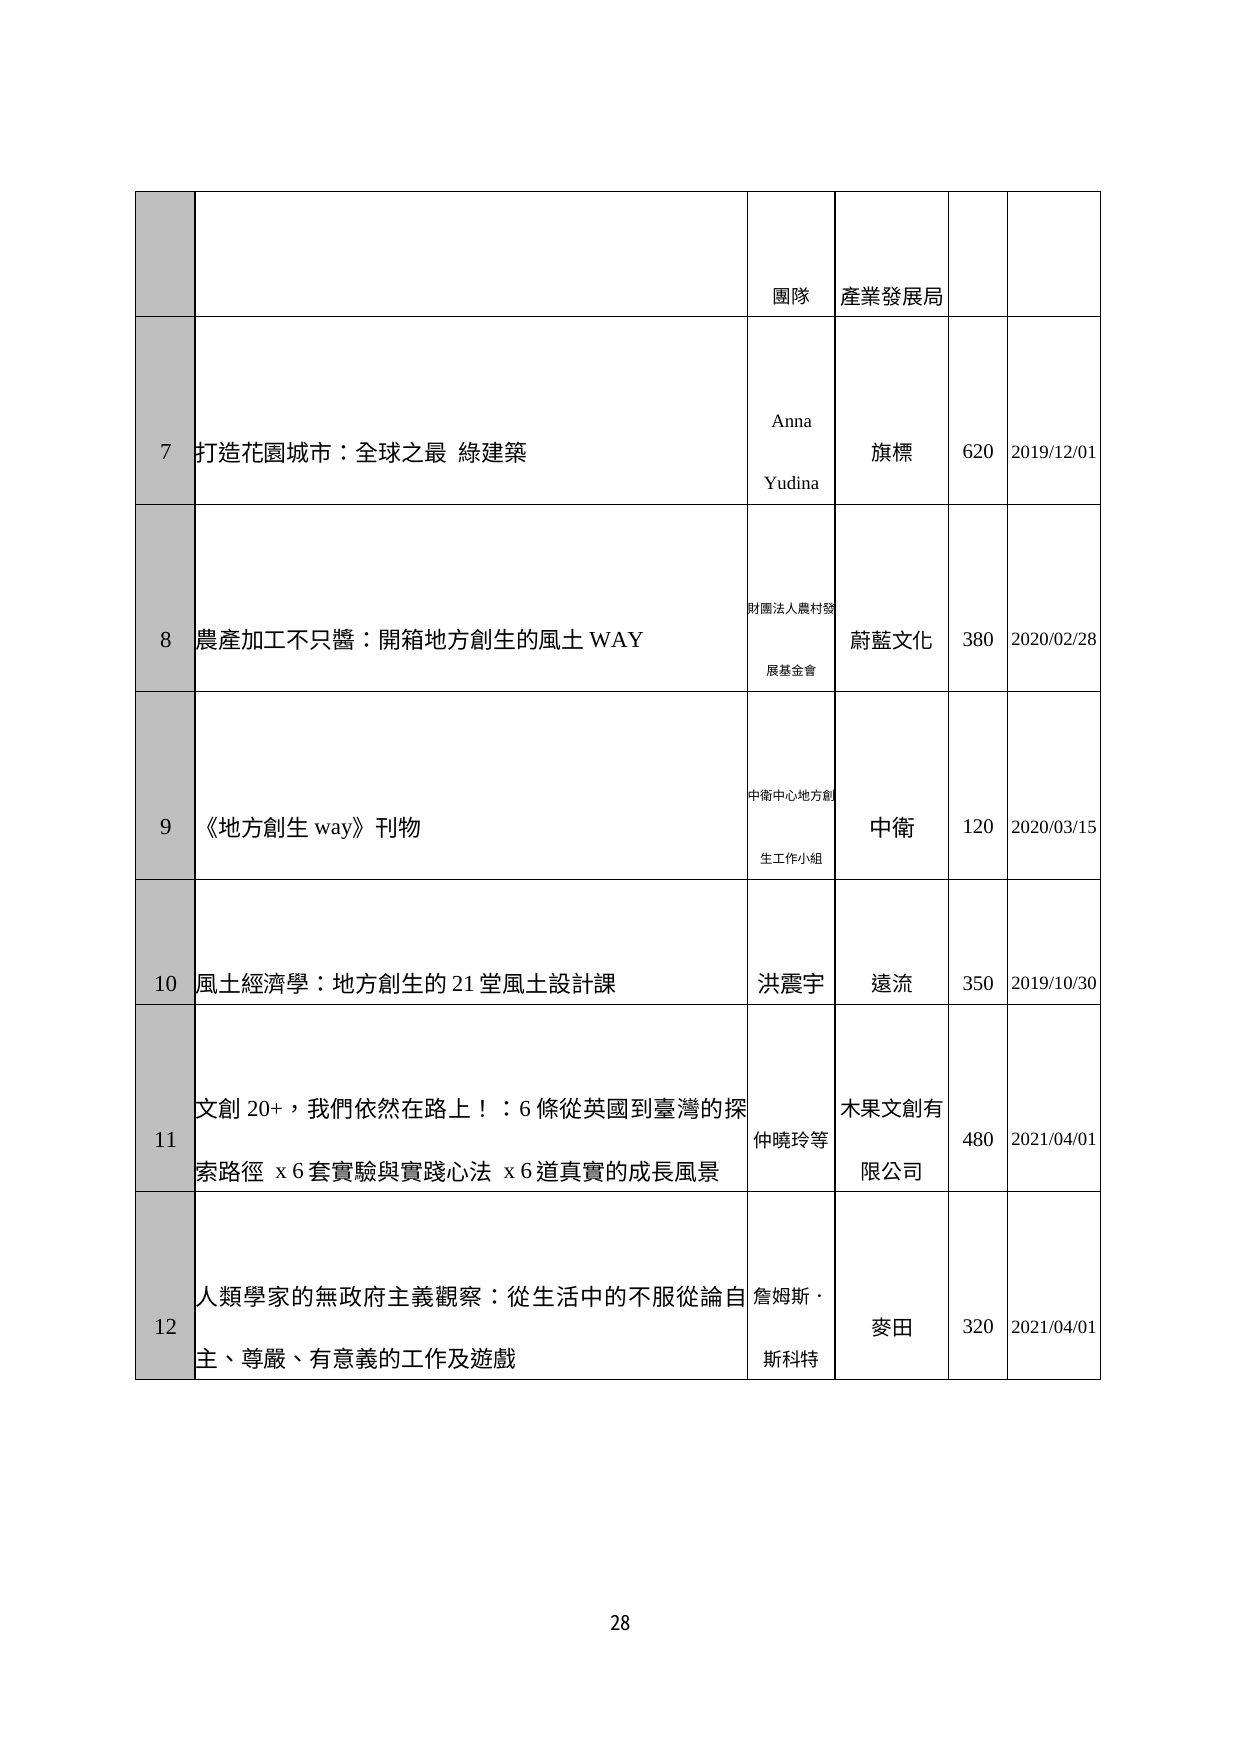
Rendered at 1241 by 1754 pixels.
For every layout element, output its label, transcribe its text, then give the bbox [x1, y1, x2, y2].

table_cell 中衛中心地方創生工作小組 [748, 692, 834, 879]
table_cell [949, 192, 1007, 316]
table_cell 350 [949, 880, 1007, 1004]
table_cell 120 [949, 692, 1007, 879]
table_cell 木果文創有限公司 [836, 1005, 948, 1191]
table_cell 仲曉玲等 [748, 1005, 834, 1191]
table_cell [136, 192, 194, 316]
table_cell 11 [136, 1005, 194, 1191]
table_cell 2019/10/30 [1008, 880, 1100, 1004]
table_cell 2021/04/01 [1008, 1005, 1100, 1191]
table_cell 蔚藍文化 [836, 505, 948, 691]
table_cell [196, 192, 747, 316]
table_cell 《地方創生way》刊物 [196, 692, 747, 879]
table_cell 風土經濟學：地方創生的21堂風土設計課 [196, 880, 747, 1004]
table_cell 320 [949, 1192, 1007, 1379]
table_cell 7 [136, 317, 194, 504]
table_cell 8 [136, 505, 194, 691]
table_cell 12 [136, 1192, 194, 1379]
table_cell 2019/12/01 [1008, 317, 1100, 504]
table_cell 9 [136, 692, 194, 879]
table_cell 遠流 [836, 880, 948, 1004]
table_cell 打造花園城市：全球之最 綠建築 [196, 317, 747, 504]
table_cell 10 [136, 880, 194, 1004]
table_cell 2021/04/01 [1008, 1192, 1100, 1379]
table_cell 洪震宇 [748, 880, 834, 1004]
table_cell [1008, 192, 1100, 316]
table_cell 620 [949, 317, 1007, 504]
table_cell 380 [949, 505, 1007, 691]
table_cell 詹姆斯．斯科特 [748, 1192, 834, 1379]
table_cell 中衛 [836, 692, 948, 879]
table_cell 財團法人農村發展基金會 [748, 505, 834, 691]
table_cell 麥田 [836, 1192, 948, 1379]
table_cell 人類學家的無政府主義觀察：從生活中的不服從論自主、尊嚴、有意義的工作及遊戲 [196, 1192, 747, 1379]
table_cell 2020/02/28 [1008, 505, 1100, 691]
table_cell Anna Yudina [748, 317, 834, 504]
table_cell 旗標 [836, 317, 948, 504]
table_cell 480 [949, 1005, 1007, 1191]
table_cell 文創20+，我們依然在路上！：6條從英國到臺灣的探索路徑 x 6套實驗與實踐心法 x 6道真實的成長風景 [196, 1005, 747, 1191]
table_cell 農產加工不只醬：開箱地方創生的風土WAY [196, 505, 747, 691]
table_cell 產業發展局 [836, 192, 948, 316]
table_cell 2020/03/15 [1008, 692, 1100, 879]
table_cell 團隊 [748, 192, 834, 316]
